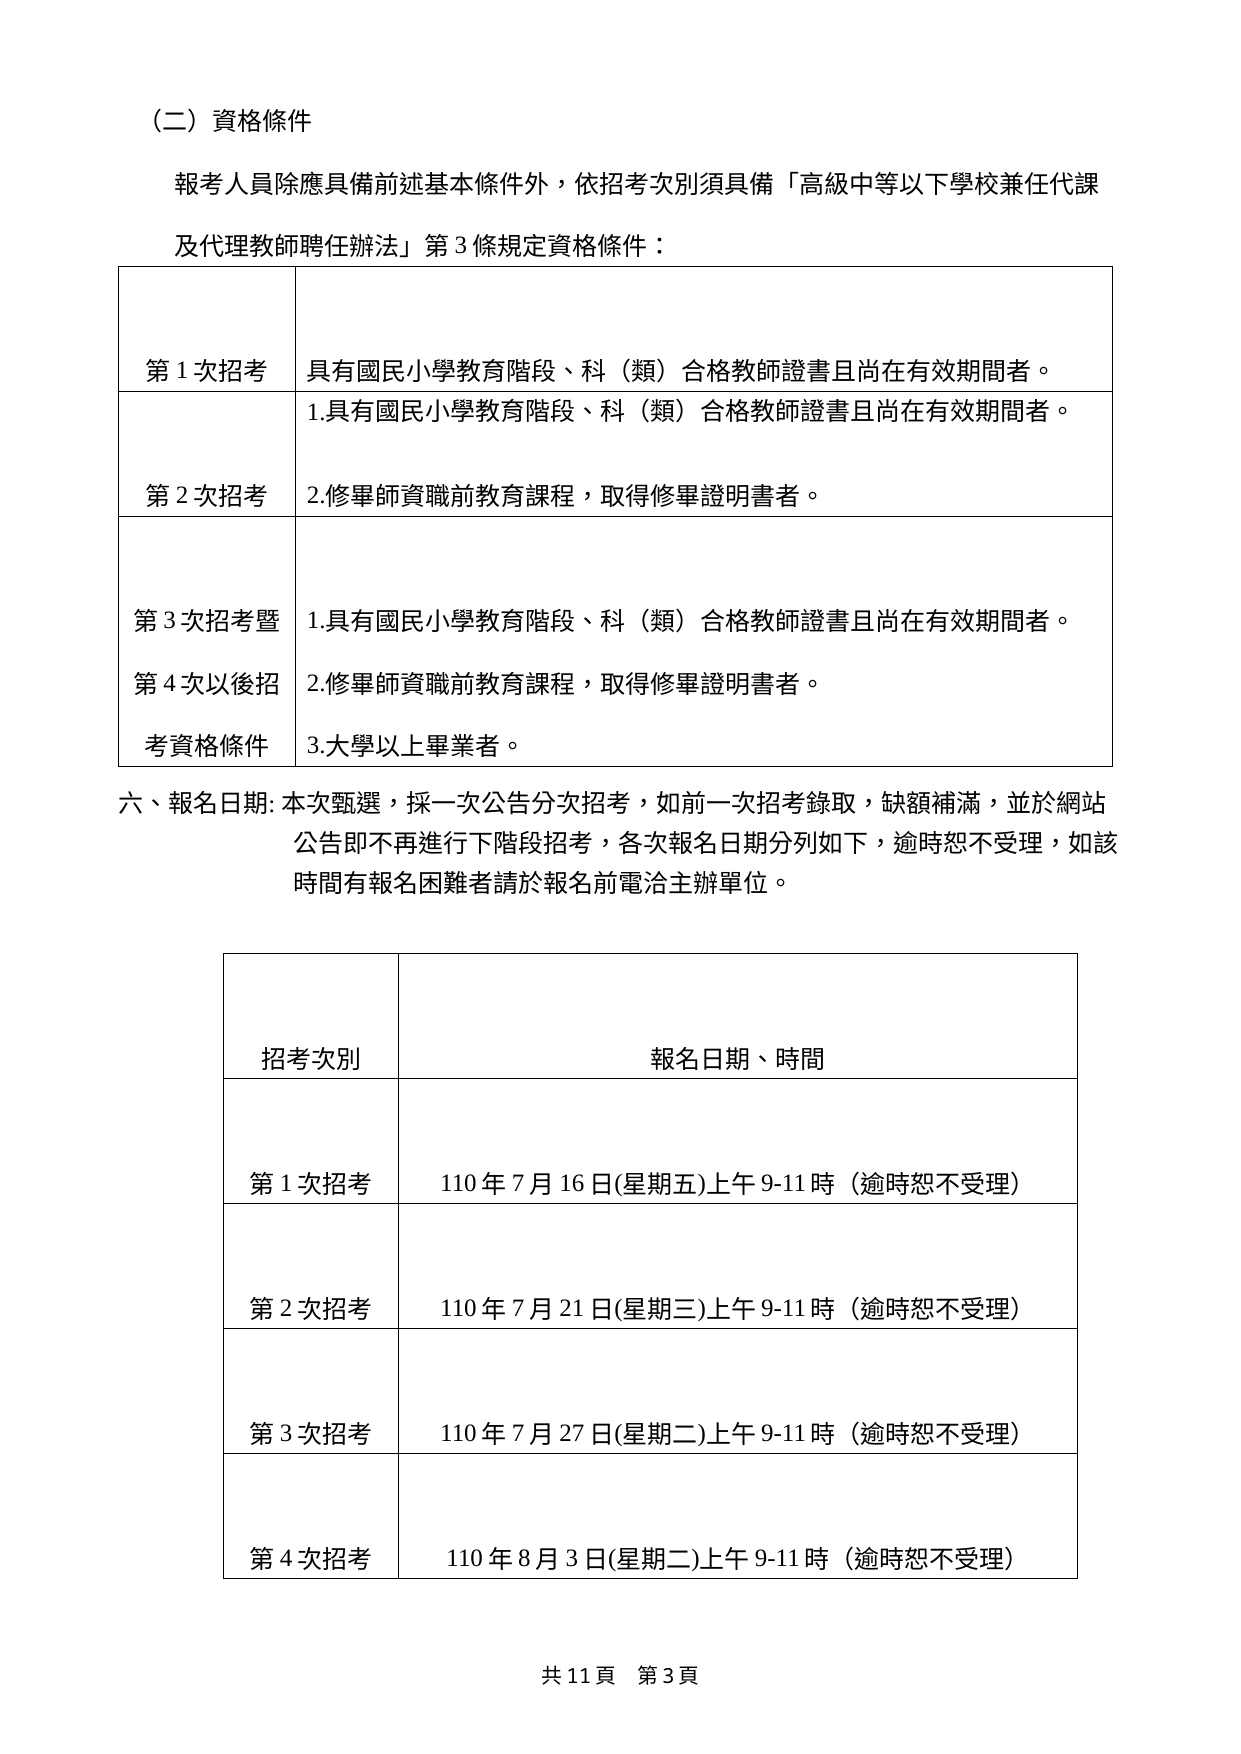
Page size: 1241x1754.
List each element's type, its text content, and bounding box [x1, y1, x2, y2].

table_header 招考次別 [224, 954, 398, 1078]
table_cell 110年8月3日(星期二)上午9-11時（逾時恕不受理） [399, 1454, 1077, 1578]
table_cell 第4次招考 [224, 1454, 398, 1578]
table_header 報名日期、時間 [399, 954, 1077, 1078]
table_cell 第2次招考 [224, 1204, 398, 1328]
table_cell 110年7月16日(星期五)上午9-11時（逾時恕不受理） [399, 1079, 1077, 1203]
table_cell 1.具有國民小學教育階段、科（類）合格教師證書且尚在有效期間者。 2.修畢師資職前教育課程，取得修畢證明書者。 [296, 392, 1112, 516]
table_cell 1.具有國民小學教育階段、科（類）合格教師證書且尚在有效期間者。 2.修畢師資職前教育課程，取得修畢證明書者。 3.大學以上畢業者。 [296, 517, 1112, 766]
table_cell 第1次招考 [224, 1079, 398, 1203]
text 六、報名日期: 本次甄選，採一次公告分次招考，如前一次招考錄取，缺額補滿，並於網站公告即不再進行下階段招考，各次報名日期分列如下，逾時恕不受理，如該時間有報名困難者請於報名前電洽主辦單位。 [118, 784, 1122, 900]
table_cell 第2次招考 [119, 392, 295, 516]
table_cell 110年7月21日(星期三)上午9-11時（逾時恕不受理） [399, 1204, 1077, 1328]
table_cell 第3次招考 [224, 1329, 398, 1453]
text 報考人員除應具備前述基本條件外，依招考次別須具備「高級中等以下學校兼任代課 [118, 141, 1122, 203]
table_cell 110年7月27日(星期二)上午9-11時（逾時恕不受理） [399, 1329, 1077, 1453]
table_header 具有國民小學教育階段、科（類）合格教師證書且尚在有效期間者。 [296, 267, 1112, 391]
text （二）資格條件 [118, 78, 1122, 141]
table_cell 第3次招考暨 第4次以後招考資格條件 [119, 517, 295, 766]
table_header 第1次招考 [119, 267, 295, 391]
text 及代理教師聘任辦法」第3條規定資格條件： [118, 203, 1122, 266]
